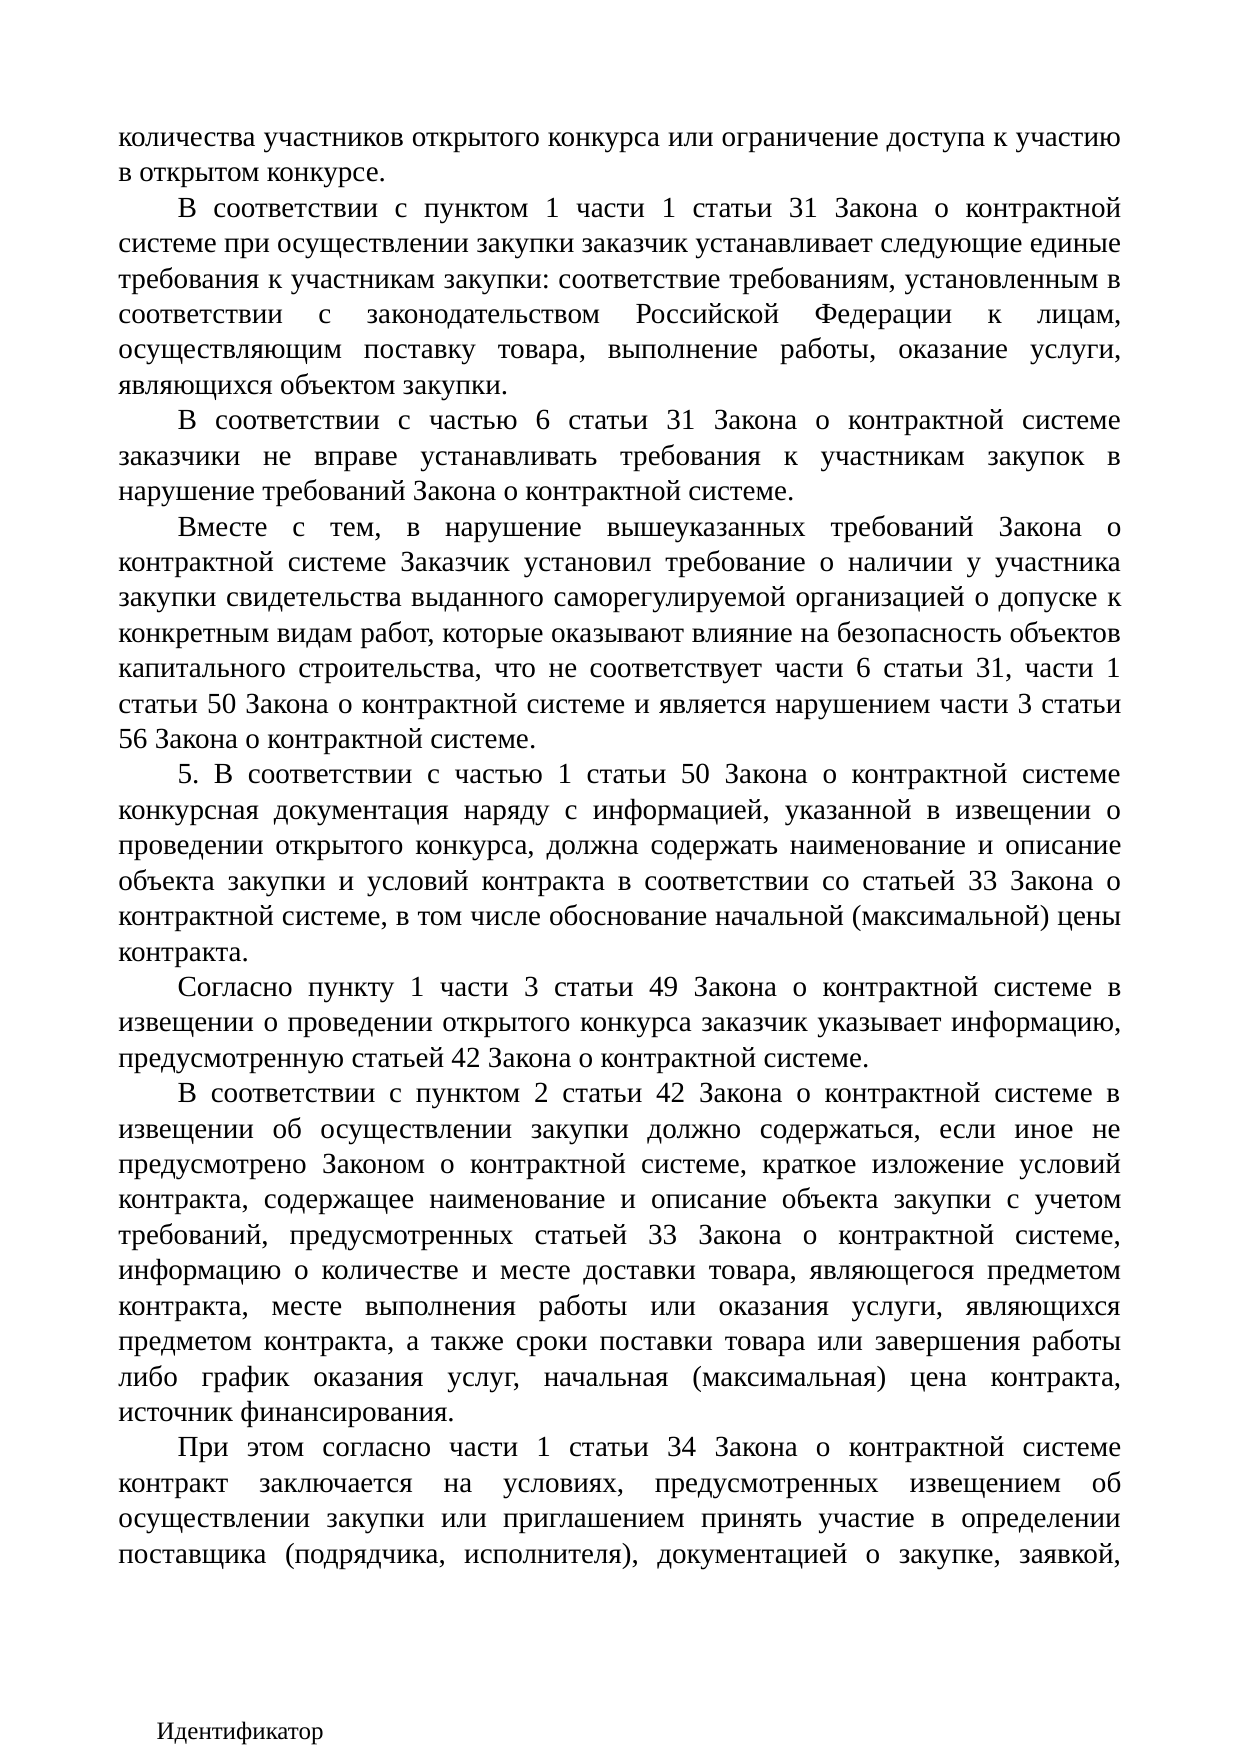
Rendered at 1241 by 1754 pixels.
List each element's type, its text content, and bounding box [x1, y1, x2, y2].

text В соответствии с пунктом 1 части 1 статьи 31 Закона о контрактной системе при осуществлении закупки заказчик устанавливает следующие единые требования к участникам закупки: соответствие требованиям, установленным в соответствии с законодательством Российской Федерации к лицам, осуществляющим поставку товара, выполнение работы, оказание услуги, являющихся объектом закупки. [118, 189, 1122, 401]
text 5. В соответствии с частью 1 статьи 50 Закона о контрактной системе конкурсная документация наряду с информацией, указанной в извещении о проведении открытого конкурса, должна содержать наименование и описание объекта закупки и условий контракта в соответствии со статьей 33 Закона о контрактной системе, в том числе обоснование начальной (максимальной) цены контракта. [118, 756, 1122, 968]
text При этом согласно части 1 статьи 34 Закона о контрактной системе контракт заключается на условиях, предусмотренных извещением об осуществлении закупки или приглашением принять участие в определении поставщика (подрядчика, исполнителя), документацией о закупке, заявкой, [118, 1428, 1122, 1570]
text В соответствии с частью 6 статьи 31 Закона о контрактной системе заказчики не вправе устанавливать требования к участникам закупок в нарушение требований Закона о контрактной системе. [118, 401, 1122, 508]
text Вместе с тем, в нарушение вышеуказанных требований Закона о контрактной системе Заказчик установил требование о наличии у участника закупки свидетельства выданного саморегулируемой организацией о допуске к конкретным видам работ, которые оказывают влияние на безопасность объектов капитального строительства, что не соответствует части 6 статьи 31, части 1 статьи 50 Закона о контрактной системе и является нарушением части 3 статьи 56 Закона о контрактной системе. [118, 508, 1122, 756]
text Согласно пункту 1 части 3 статьи 49 Закона о контрактной системе в извещении о проведении открытого конкурса заказчик указывает информацию, предусмотренную статьей 42 Закона о контрактной системе. [118, 968, 1122, 1074]
text количества участников открытого конкурса или ограничение доступа к участию в открытом конкурсе. [118, 118, 1122, 189]
text В соответствии с пунктом 2 статьи 42 Закона о контрактной системе в извещении об осуществлении закупки должно содержаться, если иное не предусмотрено Законом о контрактной системе, краткое изложение условий контракта, содержащее наименование и описание объекта закупки с учетом требований, предусмотренных статьей 33 Закона о контрактной системе, информацию о количестве и месте доставки товара, являющегося предметом контракта, месте выполнения работы или оказания услуги, являющихся предметом контракта, а также сроки поставки товара или завершения работы либо график оказания услуг, начальная (максимальная) цена контракта, источник финансирования. [118, 1074, 1122, 1428]
